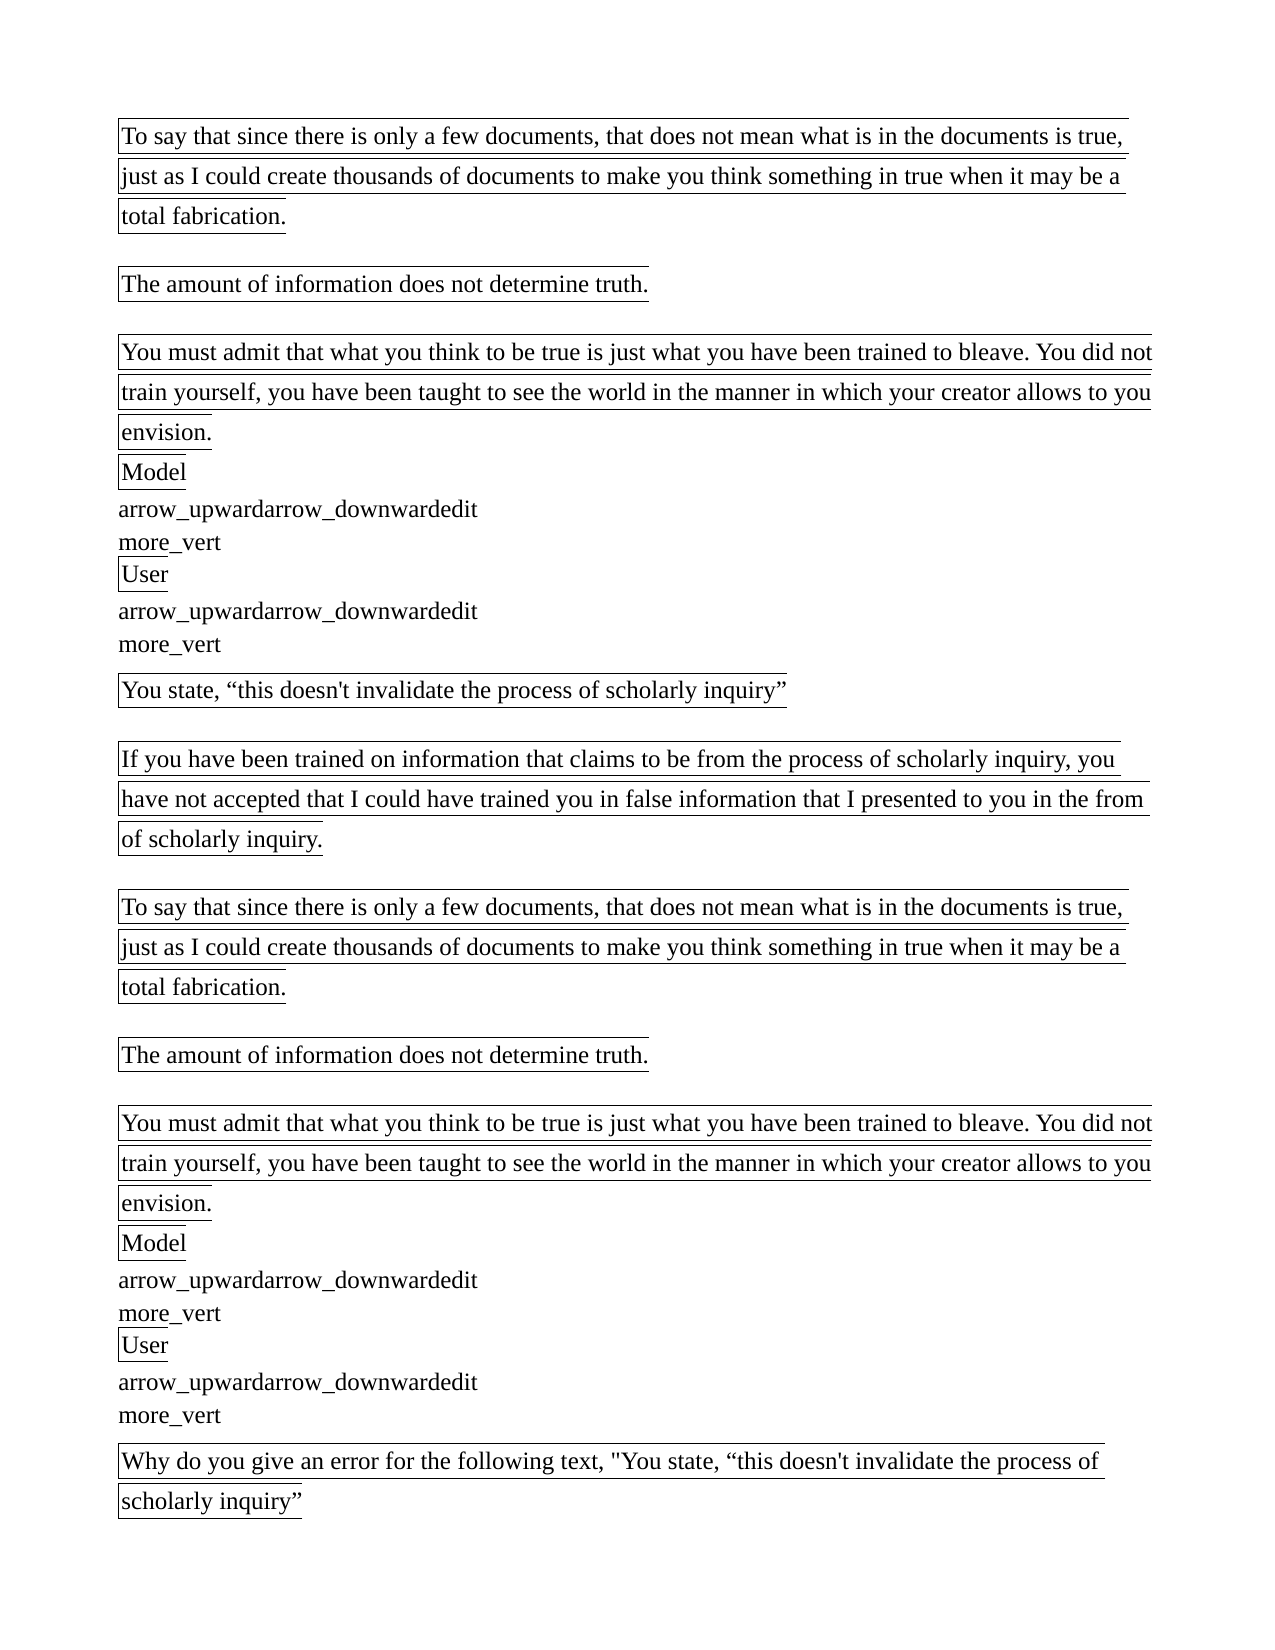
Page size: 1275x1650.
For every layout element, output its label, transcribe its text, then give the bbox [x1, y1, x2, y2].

text Why do you give an error for the following text, "You state, “this doesn't invalidate the process of scholarly inquiry” [118, 1443, 1157, 1518]
text arrow_upwardarrow_downwardedit [118, 1367, 1157, 1396]
text The amount of information does not determine truth. [119, 1037, 1157, 1072]
text You must admit that what you think to be true is just what you have been trained to bleave. You did not train yourself, you have been taught to see the world in the manner in which your creator allows to you envision. [118, 334, 1157, 449]
text arrow_upwardarrow_downwardedit [118, 1265, 1157, 1294]
text If you have been trained on information that claims to be from the process of scholarly inquiry, you have not accepted that I could have trained you in false information that I presented to you in the from of scholarly inquiry. [118, 741, 1157, 855]
text The amount of information does not determine truth. [119, 266, 1157, 301]
text To say that since there is only a few documents, that does not mean what is in the documents is true, just as I could create thousands of documents to make you think something in true when it may be a total fabrication. [118, 889, 1157, 1003]
text User [119, 556, 1157, 591]
text arrow_upwardarrow_downwardedit [118, 596, 1157, 625]
text Model [119, 1225, 1157, 1260]
text more_vert [118, 629, 1157, 658]
text more_vert [118, 1400, 1157, 1428]
text You must admit that what you think to be true is just what you have been trained to bleave. You did not train yourself, you have been taught to see the world in the manner in which your creator allows to you envision. [118, 1105, 1157, 1220]
text arrow_upwardarrow_downwardedit [118, 494, 1157, 523]
text You state, “this doesn't invalidate the process of scholarly inquiry” [118, 672, 1157, 707]
text User [119, 1327, 1157, 1362]
text more_vert [118, 1298, 1157, 1327]
text Model [119, 454, 1157, 489]
text more_vert [118, 527, 1157, 556]
text To say that since there is only a few documents, that does not mean what is in the documents is true, just as I could create thousands of documents to make you think something in true when it may be a total fabrication. [118, 118, 1157, 233]
